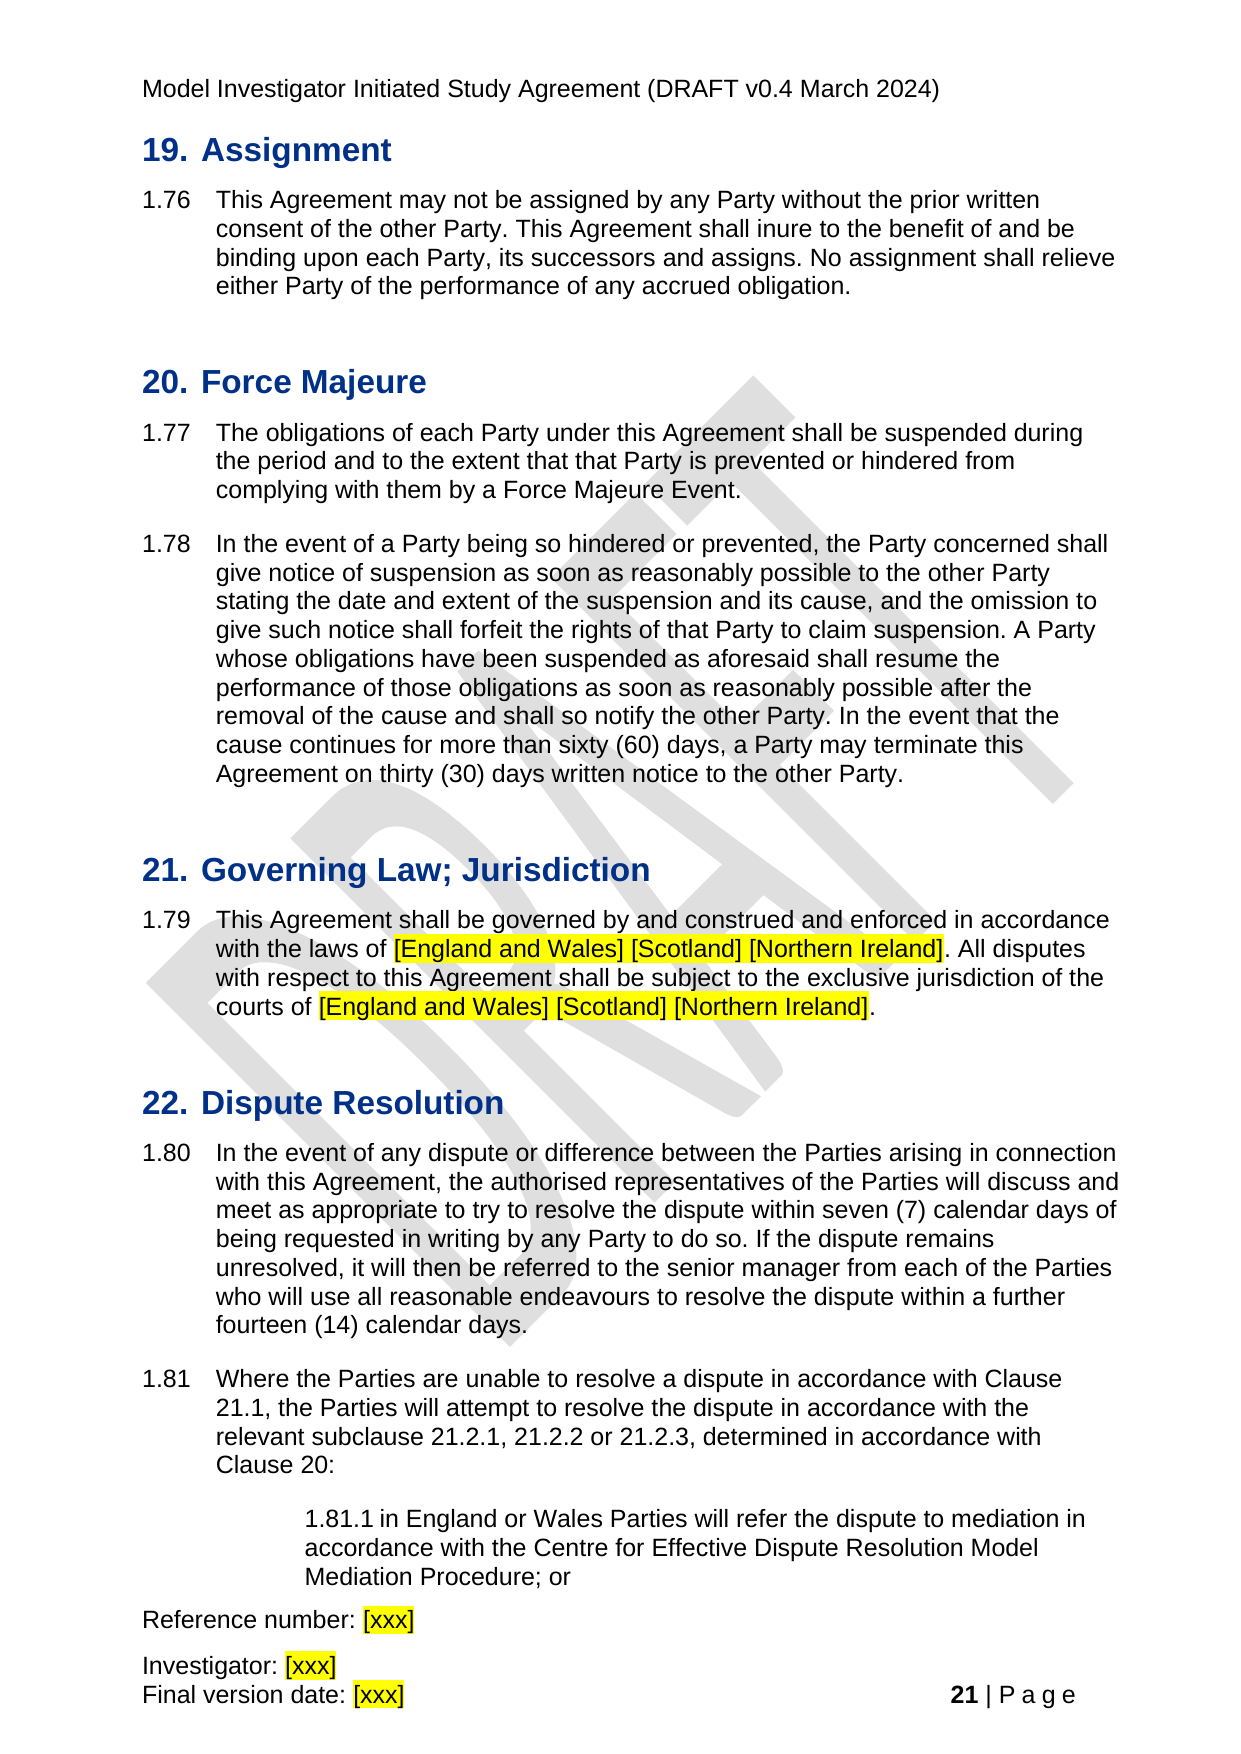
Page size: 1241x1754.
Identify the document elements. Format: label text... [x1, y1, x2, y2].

list This Agreement shall be governed by and construed and enforced in accordance with the laws of [England and Wales] [Scotland] [Northern Ireland]. All disputes with respect to this Agreement shall be subject to the exclusive jurisdiction of the courts of [England and Wales] [Scotland] [Northern Ireland]. [400, 905, 515, 992]
list in England or Wales Parties will refer the dispute to mediation in accordance with the Centre for Effective Dispute Resolution Model Mediation Procedure; or [304, 1504, 1122, 1590]
subtitle Governing Law; Jurisdiction [142, 850, 338, 888]
subtitle Dispute Resolution [289, 1083, 475, 1121]
subtitle Force Majeure [142, 362, 1122, 401]
list The obligations of each Party under this Agreement shall be suspended during the period and to the extent that that Party is prevented or hindered from complying with them by a Force Majeure Event. [142, 418, 709, 504]
subtitle Governing Law; Jurisdiction [352, 850, 484, 888]
subtitle Dispute Resolution [485, 1083, 571, 1121]
subtitle Governing Law; Jurisdiction [866, 850, 1122, 888]
list In the event of a Party being so hindered or prevented, the Party concerned shall give notice of suspension as soon as reasonably possible to the other Party stating the date and extent of the suspension and its cause, and the omission to give such notice shall forfeit the rights of that Party to claim suspension. A Party whose obligations have been suspended as aforesaid shall resume the performance of those obligations as soon as reasonably possible after the removal of the cause and shall so notify the other Party. In the event that the cause continues for more than sixty (60) days, a Party may terminate this Agreement on thirty (30) days written notice to the other Party. [821, 529, 1122, 788]
list This Agreement may not be assigned by any Party without the prior written consent of the other Party. This Agreement shall inure to the benefit of and be binding upon each Party, its successors and assigns. No assignment shall relieve either Party of the performance of any accrued obligation. [142, 185, 1122, 300]
subtitle Governing Law; Jurisdiction [752, 850, 860, 888]
list In the event of a Party being so hindered or prevented, the Party concerned shall give notice of suspension as soon as reasonably possible to the other Party stating the date and extent of the suspension and its cause, and the omission to give such notice shall forfeit the rights of that Party to claim suspension. A Party whose obligations have been suspended as aforesaid shall resume the performance of those obligations as soon as reasonably possible after the removal of the cause and shall so notify the other Party. In the event that the cause continues for more than sixty (60) days, a Party may terminate this Agreement on thirty (30) days written notice to the other Party. [615, 529, 1035, 788]
list In the event of any dispute or difference between the Parties arising in connection with this Agreement, the authorised representatives of the Parties will discuss and meet as appropriate to try to resolve the dispute within seven (7) calendar days of being requested in writing by any Party to do so. If the dispute remains unresolved, it will then be referred to the senior manager from each of the Parties who will use all reasonable endeavours to resolve the dispute within a further fourteen (14) calendar days. [519, 1138, 1122, 1339]
subtitle Governing Law; Jurisdiction [490, 850, 615, 888]
list The obligations of each Party under this Agreement shall be suspended during the period and to the extent that that Party is prevented or hindered from complying with them by a Force Majeure Event. [754, 418, 1122, 504]
list This Agreement shall be governed by and construed and enforced in accordance with the laws of [England and Wales] [Scotland] [Northern Ireland]. All disputes with respect to this Agreement shall be subject to the exclusive jurisdiction of the courts of [England and Wales] [Scotland] [Northern Ireland]. [703, 905, 1122, 1020]
subtitle Assignment [142, 130, 1122, 168]
list This Agreement shall be governed by and construed and enforced in accordance with the laws of [England and Wales] [Scotland] [Northern Ireland]. All disputes with respect to this Agreement shall be subject to the exclusive jurisdiction of the courts of [England and Wales] [Scotland] [Northern Ireland]. [209, 963, 366, 1020]
subtitle Governing Law; Jurisdiction [623, 850, 721, 888]
subtitle Dispute Resolution [578, 1083, 1122, 1121]
list In the event of any dispute or difference between the Parties arising in connection with this Agreement, the authorised representatives of the Parties will discuss and meet as appropriate to try to resolve the dispute within seven (7) calendar days of being requested in writing by any Party to do so. If the dispute remains unresolved, it will then be referred to the senior manager from each of the Parties who will use all reasonable endeavours to resolve the dispute within a further fourteen (14) calendar days. [344, 1138, 530, 1284]
list Where the Parties are unable to resolve a dispute in accordance with Clause 21.1, the Parties will attempt to resolve the dispute in accordance with the relevant subclause 21.2.1, 21.2.2 or 21.2.3, determined in accordance with Clause 20: [142, 1364, 1122, 1479]
list This Agreement shall be governed by and construed and enforced in accordance with the laws of [England and Wales] [Scotland] [Northern Ireland]. All disputes with respect to this Agreement shall be subject to the exclusive jurisdiction of the courts of [England and Wales] [Scotland] [Northern Ireland]. [142, 905, 470, 1020]
list This Agreement shall be governed by and construed and enforced in accordance with the laws of [England and Wales] [Scotland] [Northern Ireland]. All disputes with respect to this Agreement shall be subject to the exclusive jurisdiction of the courts of [England and Wales] [Scotland] [Northern Ireland]. [534, 905, 711, 1020]
list In the event of a Party being so hindered or prevented, the Party concerned shall give notice of suspension as soon as reasonably possible to the other Party stating the date and extent of the suspension and its cause, and the omission to give such notice shall forfeit the rights of that Party to claim suspension. A Party whose obligations have been suspended as aforesaid shall resume the performance of those obligations as soon as reasonably possible after the removal of the cause and shall so notify the other Party. In the event that the cause continues for more than sixty (60) days, a Party may terminate this Agreement on thirty (30) days written notice to the other Party. [142, 529, 760, 788]
list In the event of any dispute or difference between the Parties arising in connection with this Agreement, the authorised representatives of the Parties will discuss and meet as appropriate to try to resolve the dispute within seven (7) calendar days of being requested in writing by any Party to do so. If the dispute remains unresolved, it will then be referred to the senior manager from each of the Parties who will use all reasonable endeavours to resolve the dispute within a further fourteen (14) calendar days. [142, 1138, 500, 1339]
subtitle Dispute Resolution [142, 1083, 257, 1121]
